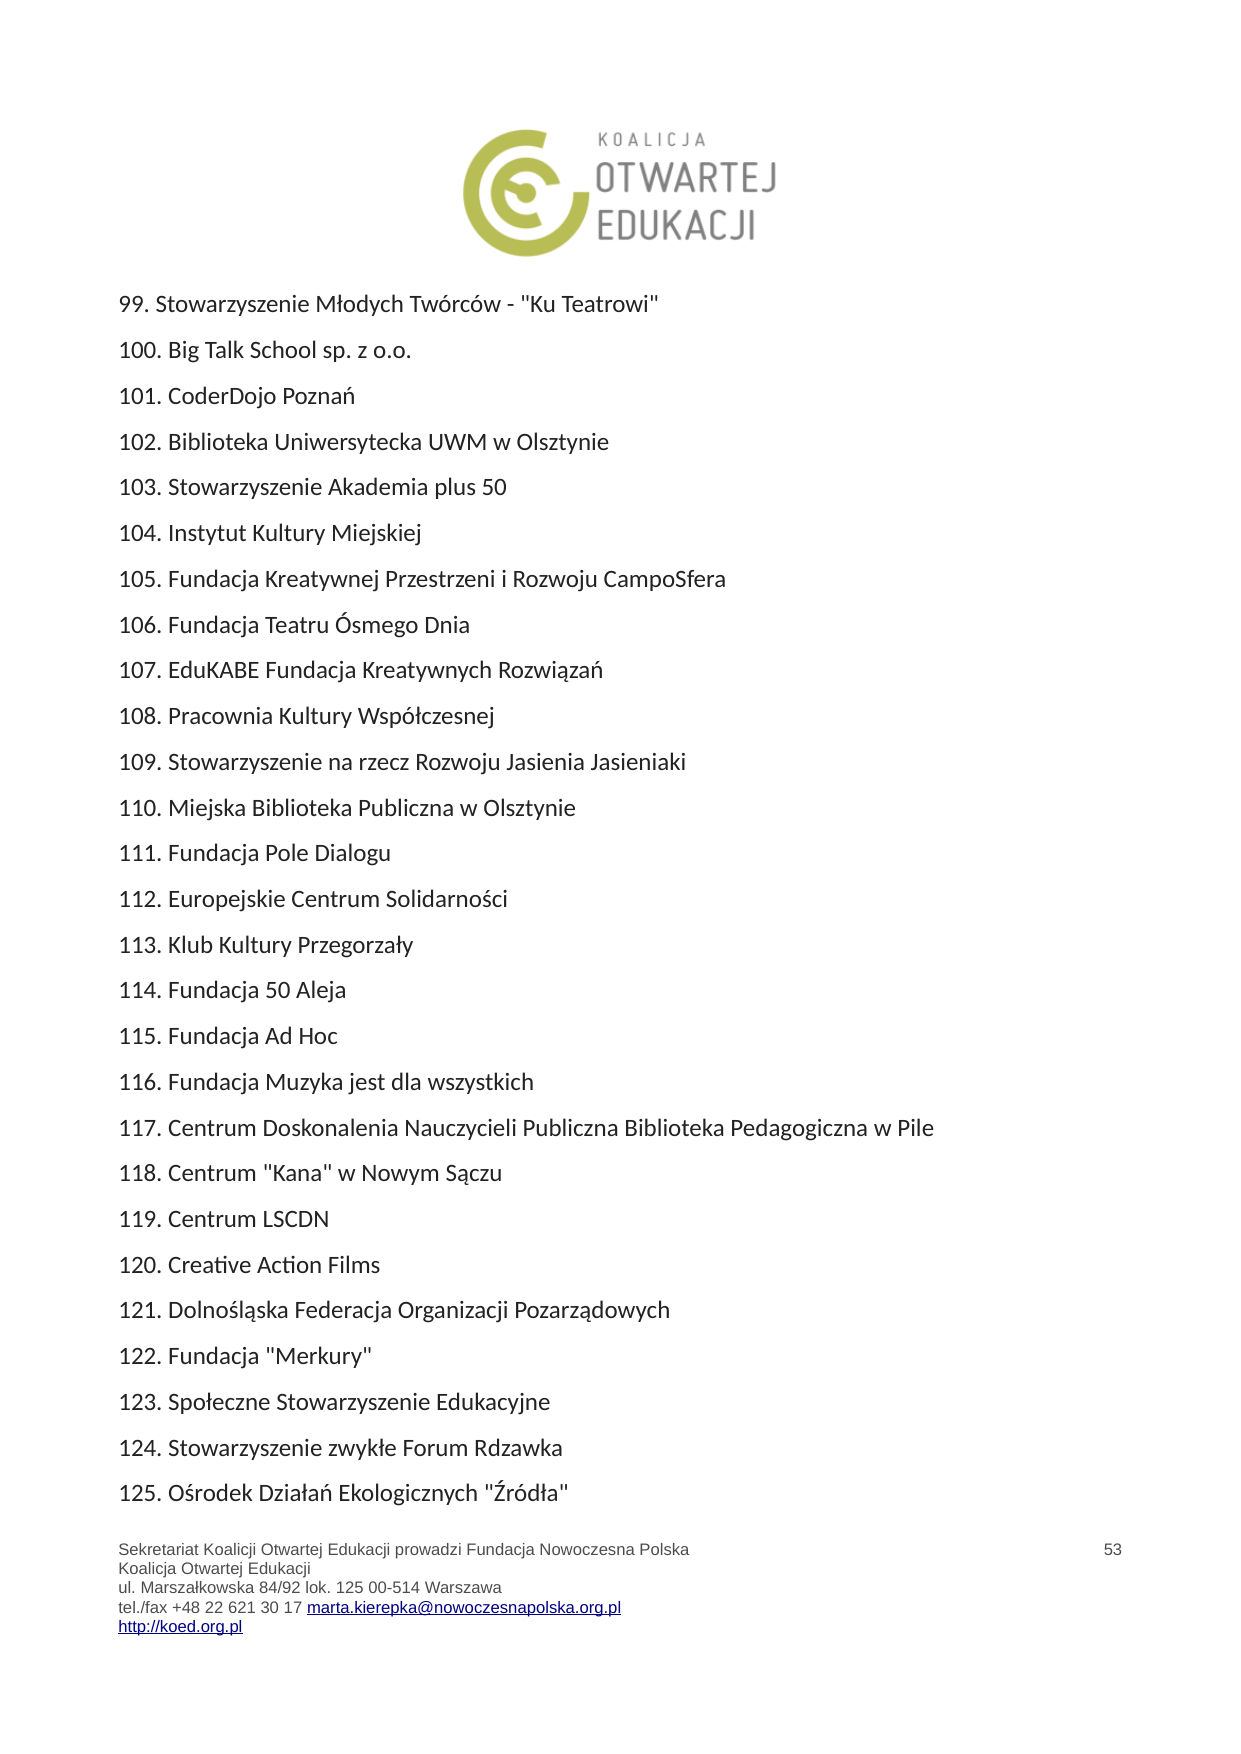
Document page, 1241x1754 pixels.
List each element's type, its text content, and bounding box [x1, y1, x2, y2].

text 117. Centrum Doskonalenia Nauczycieli Publiczna Biblioteka Pedagogiczna w Pile [118, 1112, 1122, 1142]
text 102. Biblioteka Uniwersytecka UWM w Olsztynie [118, 426, 1122, 456]
text 118. Centrum "Kana" w Nowym Sączu [118, 1157, 1122, 1188]
text 108. Pracownia Kultury Współczesnej [118, 700, 1122, 731]
text 109. Stowarzyszenie na rzecz Rozwoju Jasienia Jasieniaki [118, 746, 1122, 776]
text 105. Fundacja Kreatywnej Przestrzeni i Rozwoju CampoSfera [118, 563, 1122, 593]
text 104. Instytut Kultury Miejskiej [118, 517, 1122, 548]
picture [461, 128, 779, 258]
text 112. Europejskie Centrum Solidarności [118, 883, 1122, 914]
text 115. Fundacja Ad Hoc [118, 1020, 1122, 1051]
text 110. Miejska Biblioteka Publiczna w Olsztynie [118, 792, 1122, 822]
text 116. Fundacja Muzyka jest dla wszystkich [118, 1066, 1122, 1097]
text 120. Creative Action Films [118, 1249, 1122, 1279]
text 100. Big Talk School sp. z o.o. [118, 334, 1122, 365]
text 123. Społeczne Stowarzyszenie Edukacyjne [118, 1386, 1122, 1417]
text 106. Fundacja Teatru Ósmego Dnia [118, 609, 1122, 639]
text 125. Ośrodek Działań Ekologicznych "Źródła" [118, 1478, 1122, 1508]
text 111. Fundacja Pole Dialogu [118, 837, 1122, 868]
text 119. Centrum LSCDN [118, 1203, 1122, 1234]
text 103. Stowarzyszenie Akademia plus 50 [118, 472, 1122, 502]
text 122. Fundacja "Merkury" [118, 1340, 1122, 1371]
text 101. CoderDojo Poznań [118, 380, 1122, 411]
text 113. Klub Kultury Przegorzały [118, 929, 1122, 959]
text 107. EduKABE Fundacja Kreatywnych Rozwiązań [118, 654, 1122, 685]
text 99. Stowarzyszenie Młodych Twórców - "Ku Teatrowi" [118, 289, 1122, 319]
text 124. Stowarzyszenie zwykłe Forum Rdzawka [118, 1432, 1122, 1462]
text 121. Dolnośląska Federacja Organizacji Pozarządowych [118, 1295, 1122, 1325]
text 114. Fundacja 50 Aleja [118, 974, 1122, 1005]
